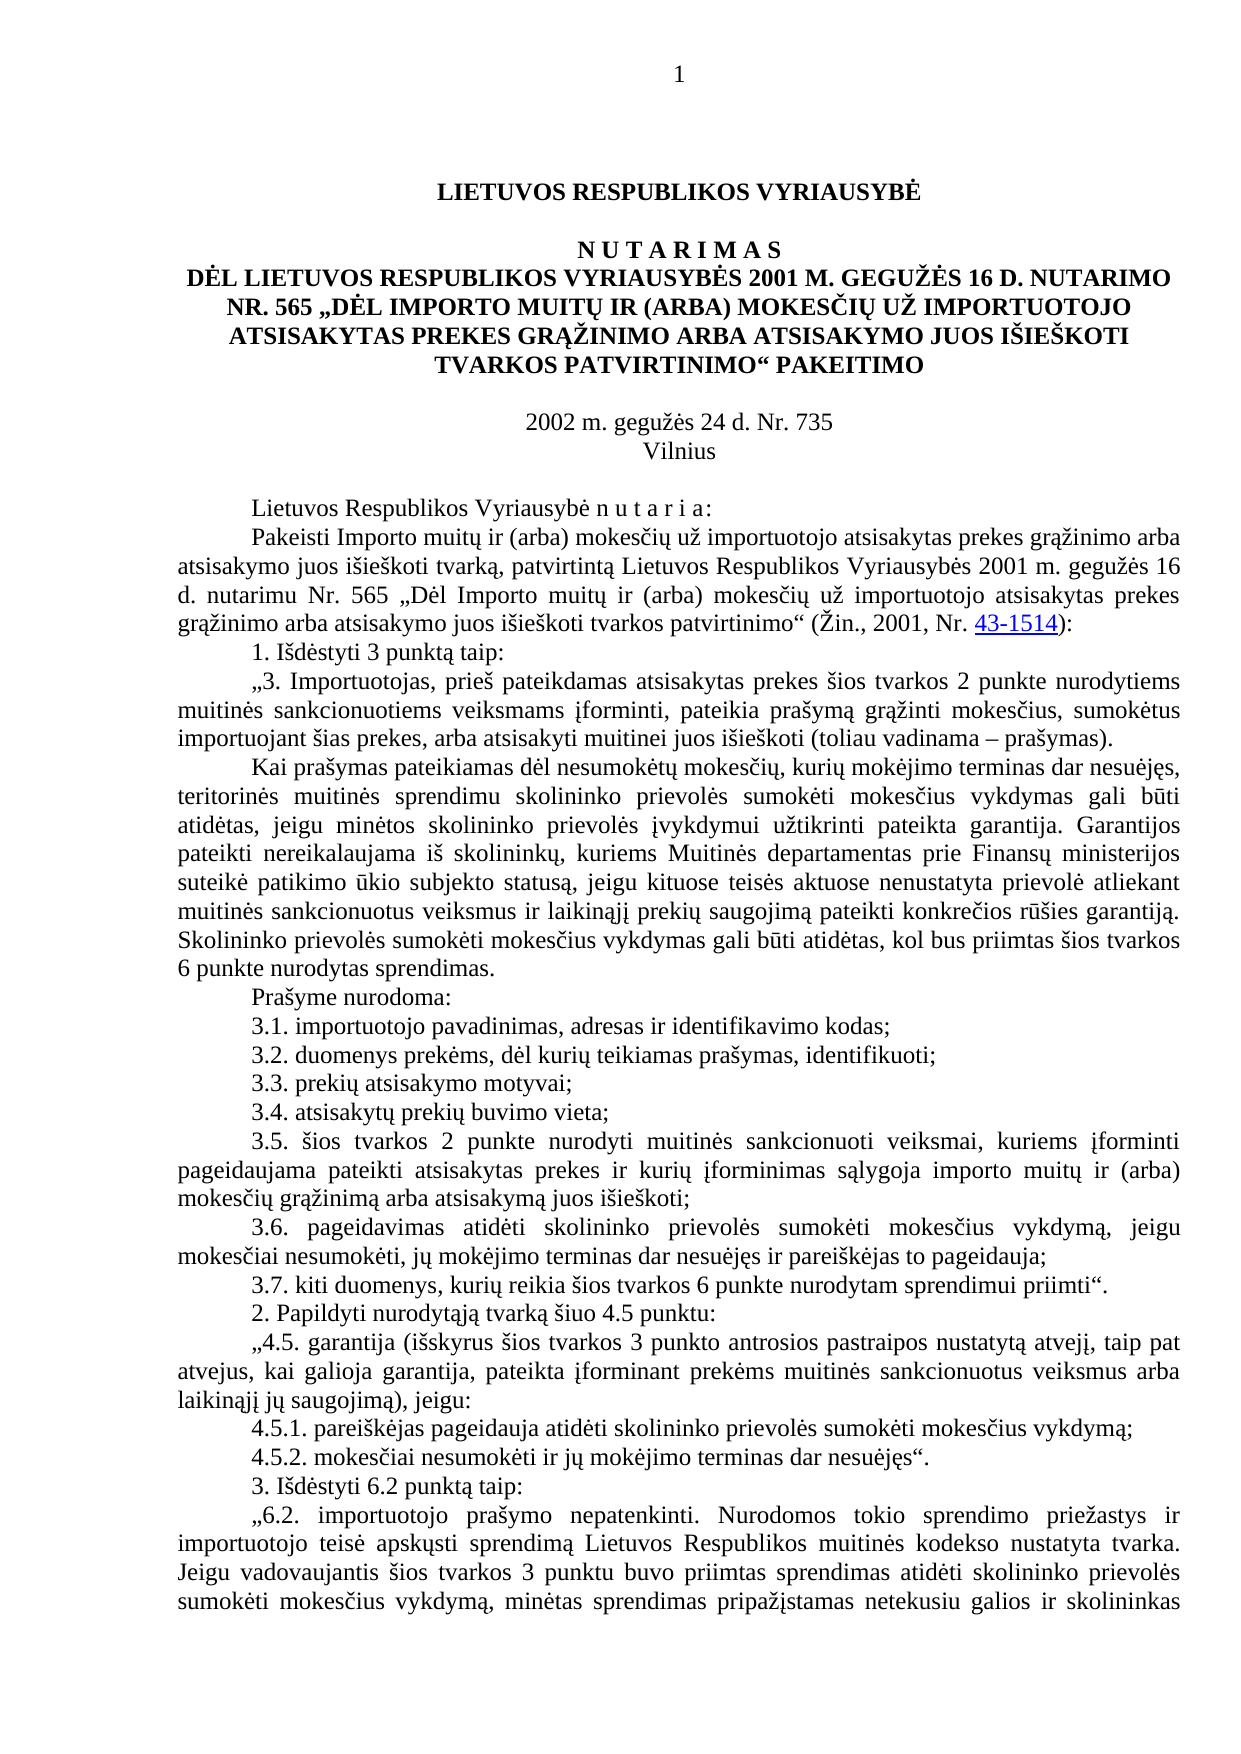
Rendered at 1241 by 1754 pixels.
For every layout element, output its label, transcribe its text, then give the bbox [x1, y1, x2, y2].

text LIETUVOS RESPUBLIKOS VYRIAUSYBĖ [177, 177, 1181, 206]
text N U T A R I M A S [177, 235, 1181, 263]
text 3.2. duomenys prekėms, dėl kurių teikiamas prašymas, identifikuoti; [177, 1040, 1181, 1068]
text 3.4. atsisakytų prekių buvimo vieta; [177, 1097, 1181, 1126]
text Kai prašymas pateikiamas dėl nesumokėtų mokesčių, kurių mokėjimo terminas dar nesuėjęs, teritorinės muitinės sprendimu skolininko prievolės sumokėti mokesčius vykdymas gali būti atidėtas, jeigu minėtos skolininko prievolės įvykdymui užtikrinti pateikta garantija. Garantijos pateikti nereikalaujama iš skolininkų, kuriems Muitinės departamentas prie Finansų ministerijos suteikė patikimo ūkio subjekto statusą, jeigu kituose teisės aktuose nenustatyta prievolė atliekant muitinės sankcionuotus veiksmus ir laikinąjį prekių saugojimą pateikti konkrečios rūšies garantiją. Skolininko prievolės sumokėti mokesčius vykdymas gali būti atidėtas, kol bus priimtas šios tvarkos 6 punkte nurodytas sprendimas. [177, 752, 1181, 982]
text 3.5. šios tvarkos 2 punkte nurodyti muitinės sankcionuoti veiksmai, kuriems įforminti pageidaujama pateikti atsisakytas prekes ir kurių įforminimas sąlygoja importo muitų ir (arba) mokesčių grąžinimą arba atsisakymą juos išieškoti; [177, 1126, 1181, 1212]
text „6.2. importuotojo prašymo nepatenkinti. Nurodomos tokio sprendimo priežastys ir importuotojo teisė apskųsti sprendimą Lietuvos Respublikos muitinės kodekso nustatyta tvarka. Jeigu vadovaujantis šios tvarkos 3 punktu buvo priimtas sprendimas atidėti skolininko prievolės sumokėti mokesčius vykdymą, minėtas sprendimas pripažįstamas netekusiu galios ir skolininkas [177, 1500, 1181, 1615]
text 3.7. kiti duomenys, kurių reikia šios tvarkos 6 punkte nurodytam sprendimui priimti“. [177, 1270, 1181, 1298]
text Pakeisti Importo muitų ir (arba) mokesčių už importuotojo atsisakytas prekes grąžinimo arba atsisakymo juos išieškoti tvarką, patvirtintą Lietuvos Respublikos Vyriausybės 2001 m. gegužės 16 d. nutarimu Nr. 565 „Dėl Importo muitų ir (arba) mokesčių už importuotojo atsisakytas prekes grąžinimo arba atsisakymo juos išieškoti tvarkos patvirtinimo“ (Žin., 2001, Nr. 43-1514): [177, 522, 1181, 637]
text 3.3. prekių atsisakymo motyvai; [177, 1068, 1181, 1097]
text Lietuvos Respublikos Vyriausybė nutaria: [177, 493, 1181, 522]
text 2. Papildyti nurodytąją tvarką šiuo 4.5 punktu: [177, 1298, 1181, 1327]
text Vilnius [177, 436, 1181, 465]
text 1. Išdėstyti 3 punktą taip: [177, 637, 1181, 666]
text 3. Išdėstyti 6.2 punktą taip: [177, 1471, 1181, 1500]
text „3. Importuotojas, prieš pateikdamas atsisakytas prekes šios tvarkos 2 punkte nurodytiems muitinės sankcionuotiems veiksmams įforminti, pateikia prašymą grąžinti mokesčius, sumokėtus importuojant šias prekes, arba atsisakyti muitinei juos išieškoti (toliau vadinama – prašymas). [177, 666, 1181, 752]
text Prašyme nurodoma: [177, 982, 1181, 1011]
text 2002 m. gegužės 24 d. Nr. 735 [177, 407, 1181, 436]
text DĖL LIETUVOS RESPUBLIKOS VYRIAUSYBĖS 2001 M. GEGUŽĖS 16 D. NUTARIMO NR. 565 „DĖL IMPORTO MUITŲ IR (ARBA) MOKESČIŲ UŽ IMPORTUOTOJO ATSISAKYTAS PREKES GRĄŽINIMO ARBA ATSISAKYMO JUOS IŠIEŠKOTI TVARKOS PATVIRTINIMO“ PAKEITIMO [177, 263, 1181, 378]
text 4.5.1. pareiškėjas pageidauja atidėti skolininko prievolės sumokėti mokesčius vykdymą; [177, 1413, 1181, 1442]
text 3.1. importuotojo pavadinimas, adresas ir identifikavimo kodas; [177, 1011, 1181, 1040]
text „4.5. garantija (išskyrus šios tvarkos 3 punkto antrosios pastraipos nustatytą atvejį, taip pat atvejus, kai galioja garantija, pateikta įforminant prekėms muitinės sankcionuotus veiksmus arba laikinąjį jų saugojimą), jeigu: [177, 1327, 1181, 1413]
text 4.5.2. mokesčiai nesumokėti ir jų mokėjimo terminas dar nesuėjęs“. [177, 1442, 1181, 1471]
text 3.6. pageidavimas atidėti skolininko prievolės sumokėti mokesčius vykdymą, jeigu mokesčiai nesumokėti, jų mokėjimo terminas dar nesuėjęs ir pareiškėjas to pageidauja; [177, 1212, 1181, 1270]
